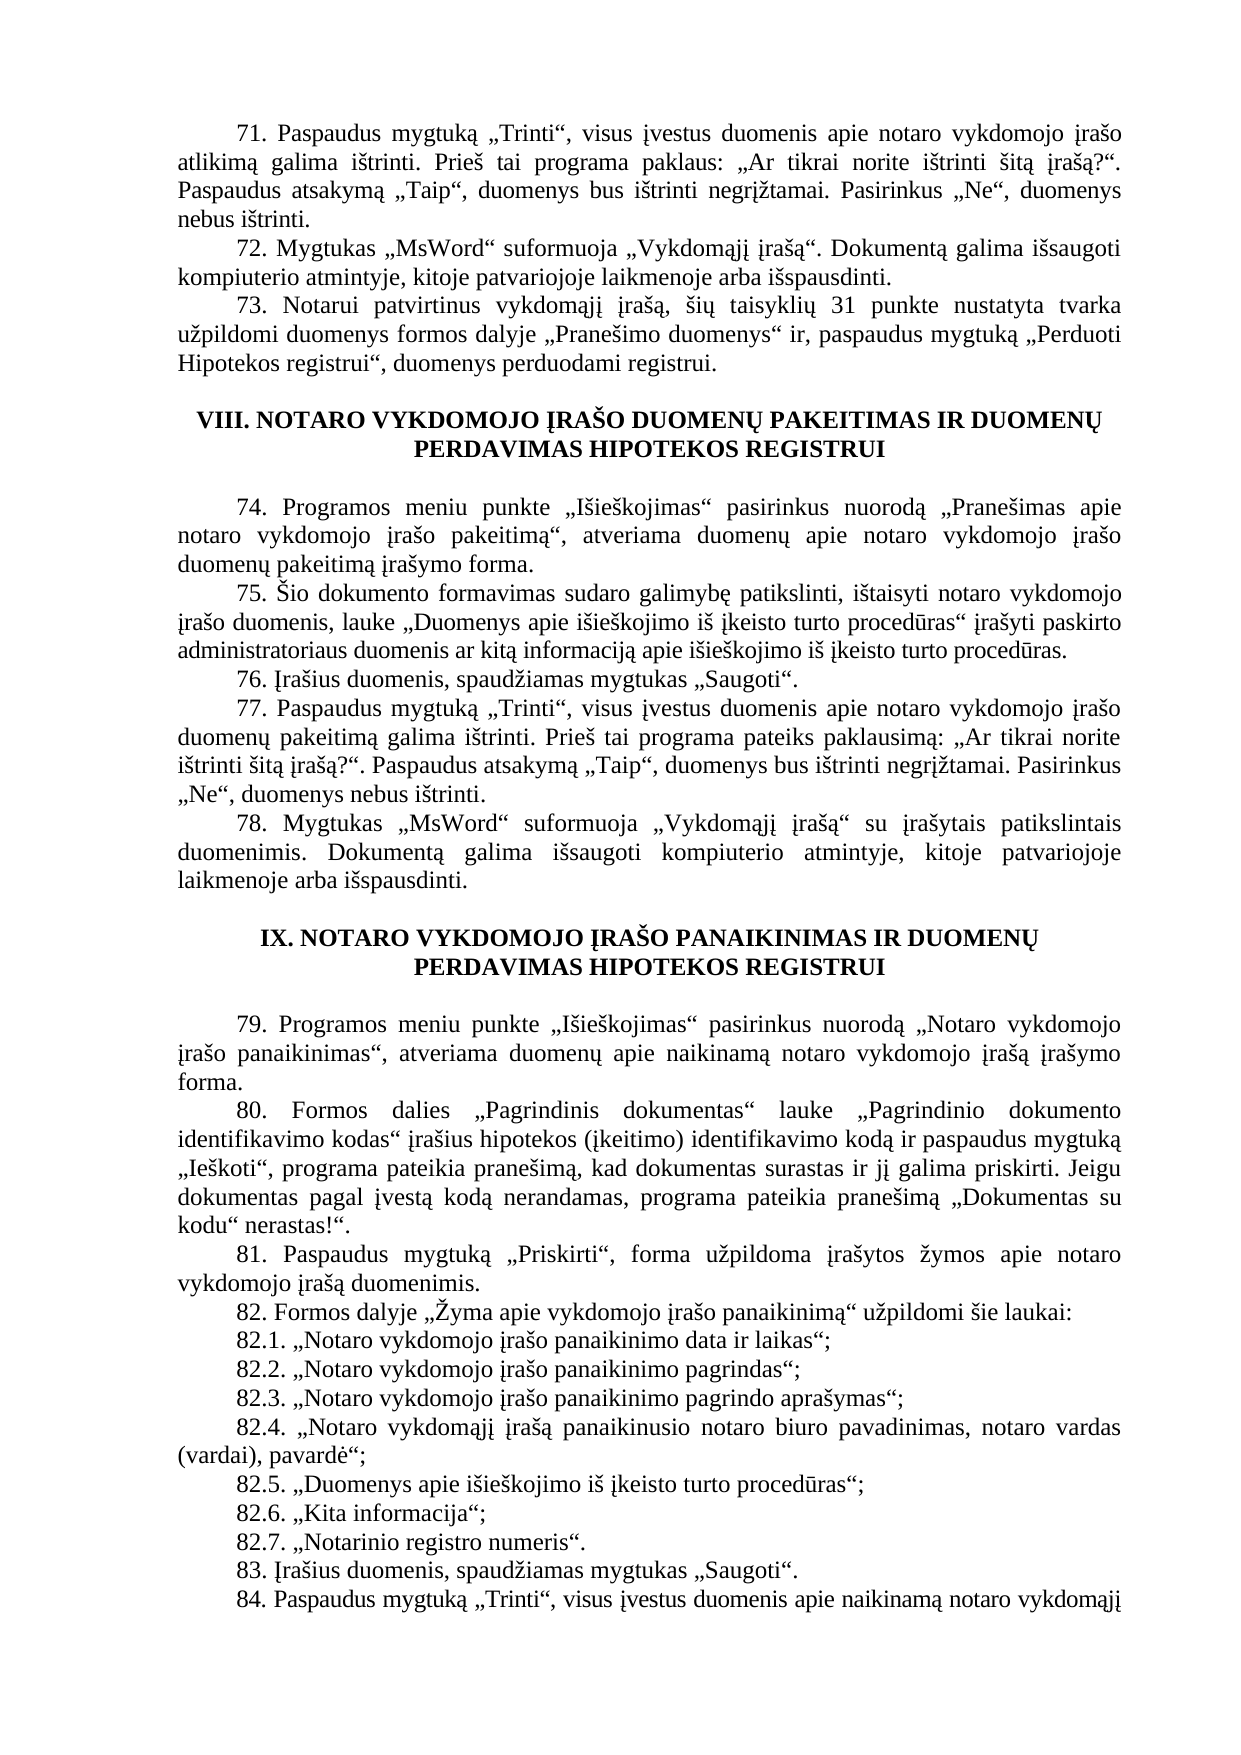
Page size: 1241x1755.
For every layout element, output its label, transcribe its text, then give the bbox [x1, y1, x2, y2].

text 78. Mygtukas „MsWord“ suformuoja „Vykdomąjį įrašą“ su įrašytais patikslintais duomenimis. Dokumentą galima išsaugoti kompiuterio atmintyje, kitoje patvariojoje laikmenoje arba išspausdinti. [177, 808, 1122, 894]
text 84. Paspaudus mygtuką „Trinti“, visus įvestus duomenis apie naikinamą notaro vykdomąjį [177, 1584, 1122, 1613]
text 82.3. „Notaro vykdomojo įrašo panaikinimo pagrindo aprašymas“; [177, 1383, 1122, 1412]
text 76. Įrašius duomenis, spaudžiamas mygtukas „Saugoti“. [177, 664, 1122, 693]
text 73. Notarui patvirtinus vykdomąjį įrašą, šių taisyklių 31 punkte nustatyta tvarka užpildomi duomenys formos dalyje „Pranešimo duomenys“ ir, paspaudus mygtuką „Perduoti Hipotekos registrui“, duomenys perduodami registrui. [177, 291, 1122, 377]
text 82.4. „Notaro vykdomąjį įrašą panaikinusio notaro biuro pavadinimas, notaro vardas (vardai), pavardė“; [177, 1412, 1122, 1469]
text 82.7. „Notarinio registro numeris“. [177, 1527, 1122, 1556]
text 79. Programos meniu punkte „Išieškojimas“ pasirinkus nuorodą „Notaro vykdomojo įrašo panaikinimas“, atveriama duomenų apie naikinamą notaro vykdomojo įrašą įrašymo forma. [177, 1009, 1122, 1096]
text 82.5. „Duomenys apie išieškojimo iš įkeisto turto procedūras“; [177, 1469, 1122, 1498]
text 80. Formos dalies „Pagrindinis dokumentas“ lauke „Pagrindinio dokumento identifikavimo kodas“ įrašius hipotekos (įkeitimo) identifikavimo kodą ir paspaudus mygtuką „Ieškoti“, programa pateikia pranešimą, kad dokumentas surastas ir jį galima priskirti. Jeigu dokumentas pagal įvestą kodą nerandamas, programa pateikia pranešimą „Dokumentas su kodu“ nerastas!“. [177, 1096, 1122, 1239]
text IX. NOTARO VYKDOMOJO ĮRAŠO PANAIKINIMAS IR DUOMENŲ PERDAVIMAS HIPOTEKOS REGISTRUI [177, 923, 1122, 981]
text 74. Programos meniu punkte „Išieškojimas“ pasirinkus nuorodą „Pranešimas apie notaro vykdomojo įrašo pakeitimą“, atveriama duomenų apie notaro vykdomojo įrašo duomenų pakeitimą įrašymo forma. [177, 492, 1122, 578]
text 77. Paspaudus mygtuką „Trinti“, visus įvestus duomenis apie notaro vykdomojo įrašo duomenų pakeitimą galima ištrinti. Prieš tai programa pateiks paklausimą: „Ar tikrai norite ištrinti šitą įrašą?“. Paspaudus atsakymą „Taip“, duomenys bus ištrinti negrįžtamai. Pasirinkus „Ne“, duomenys nebus ištrinti. [177, 693, 1122, 808]
text 81. Paspaudus mygtuką „Priskirti“, forma užpildoma įrašytos žymos apie notaro vykdomojo įrašą duomenimis. [177, 1239, 1122, 1297]
text VIII. NOTARO VYKDOMOJO ĮRAŠO DUOMENŲ PAKEITIMAS IR DUOMENŲ PERDAVIMAS HIPOTEKOS REGISTRUI [177, 406, 1122, 463]
text 82.6. „Kita informacija“; [177, 1498, 1122, 1527]
text 75. Šio dokumento formavimas sudaro galimybę patikslinti, ištaisyti notaro vykdomojo įrašo duomenis, lauke „Duomenys apie išieškojimo iš įkeisto turto procedūras“ įrašyti paskirto administratoriaus duomenis ar kitą informaciją apie išieškojimo iš įkeisto turto procedūras. [177, 578, 1122, 664]
text 82.1. „Notaro vykdomojo įrašo panaikinimo data ir laikas“; [177, 1326, 1122, 1354]
text 72. Mygtukas „MsWord“ suformuoja „Vykdomąjį įrašą“. Dokumentą galima išsaugoti kompiuterio atmintyje, kitoje patvariojoje laikmenoje arba išspausdinti. [177, 233, 1122, 291]
text 82. Formos dalyje „Žyma apie vykdomojo įrašo panaikinimą“ užpildomi šie laukai: [177, 1297, 1122, 1326]
text 82.2. „Notaro vykdomojo įrašo panaikinimo pagrindas“; [177, 1354, 1122, 1383]
text 83. Įrašius duomenis, spaudžiamas mygtukas „Saugoti“. [177, 1556, 1122, 1584]
text 71. Paspaudus mygtuką „Trinti“, visus įvestus duomenis apie notaro vykdomojo įrašo atlikimą galima ištrinti. Prieš tai programa paklaus: „Ar tikrai norite ištrinti šitą įrašą?“. Paspaudus atsakymą „Taip“, duomenys bus ištrinti negrįžtamai. Pasirinkus „Ne“, duomenys nebus ištrinti. [177, 118, 1122, 233]
